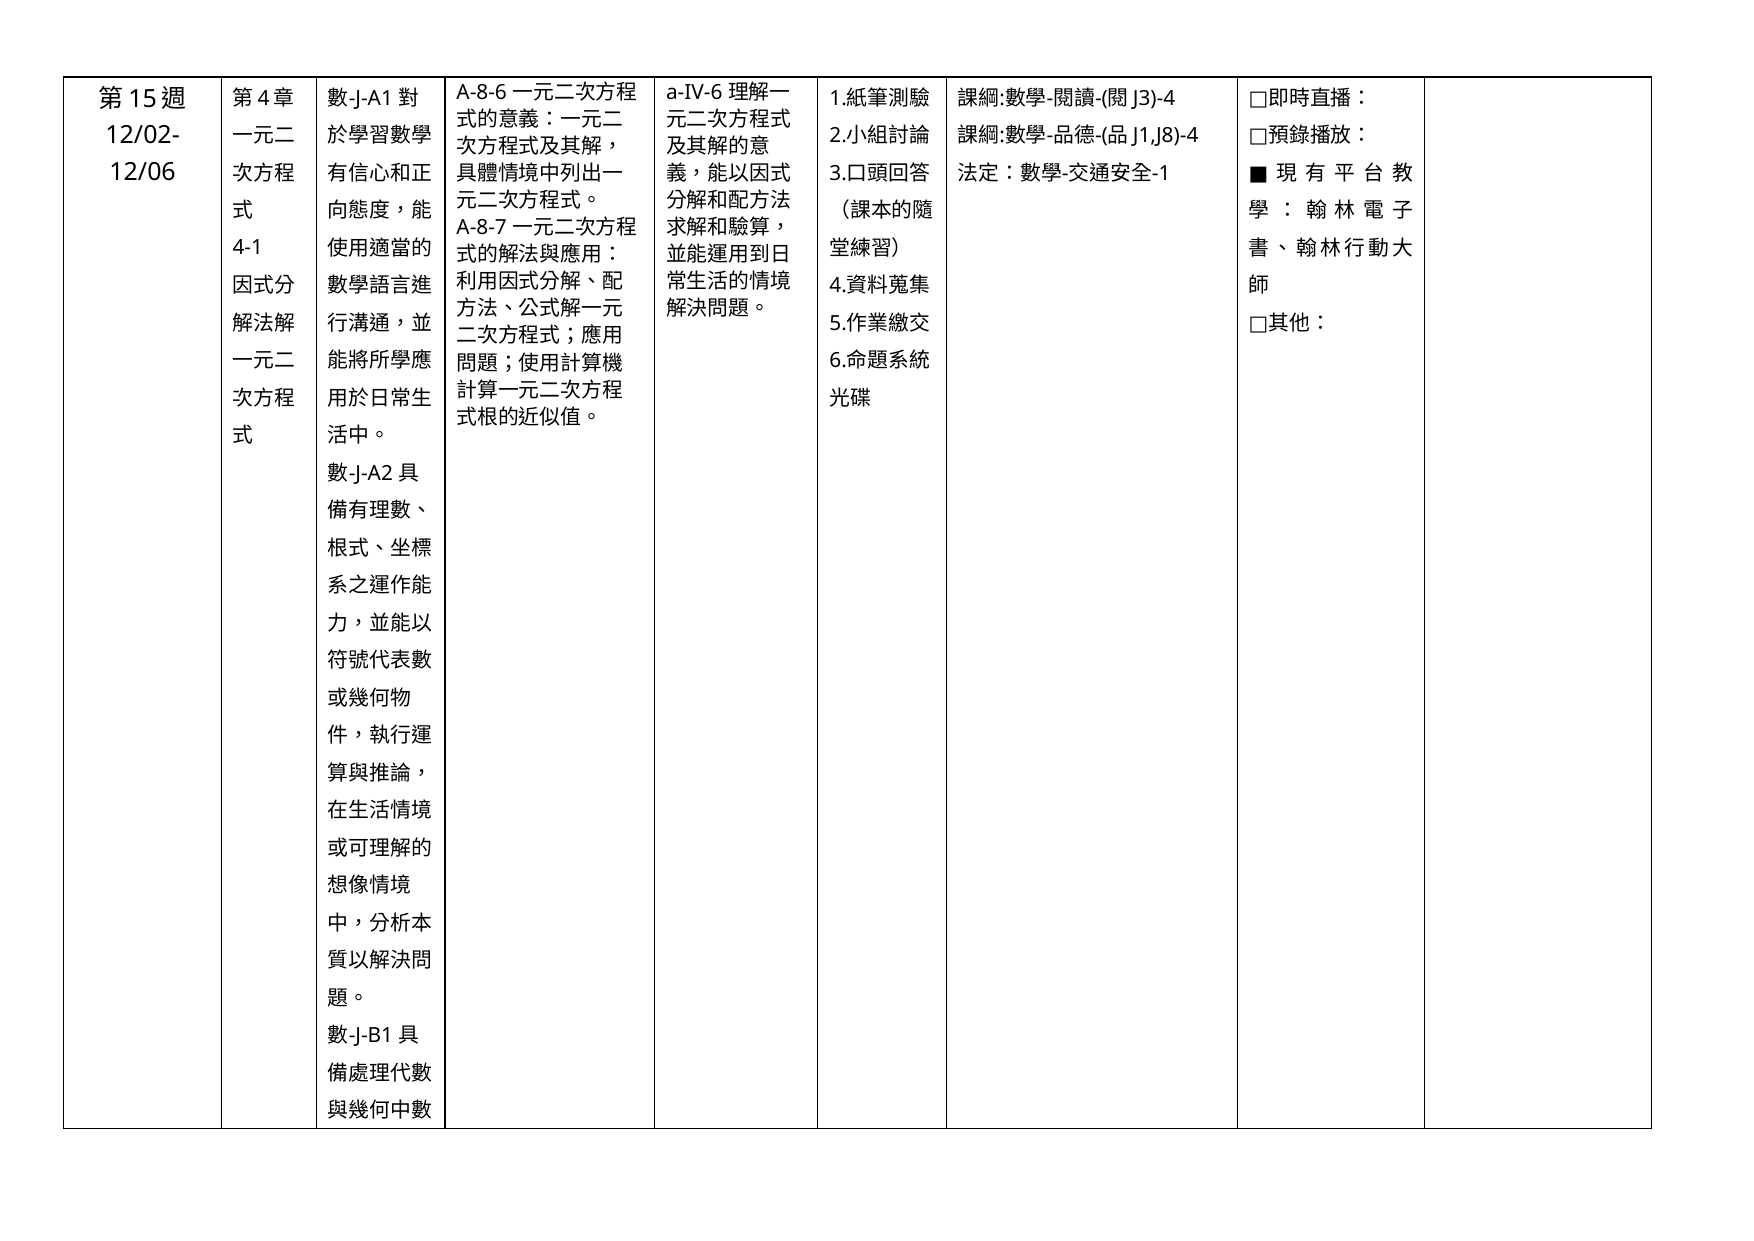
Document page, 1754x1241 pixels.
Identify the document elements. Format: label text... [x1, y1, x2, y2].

table_cell 1.紙筆測驗 2.小組討論 3.口頭回答（課本的隨堂練習） 4.資料蒐集 5.作業繳交 6.命題系統光碟 [818, 78, 946, 1127]
table_cell 第15週 12/02-12/06 [64, 78, 221, 1127]
table_cell □即時直播： □預錄播放： ■現有平台教學：翰林電子書、翰林行動大師 □其他： [1238, 78, 1424, 1127]
table_cell 第4章 一元二次方程式 4-1 因式分解法解一元二次方程式 [222, 78, 316, 1127]
table_cell 數-J-A1 對於學習數學有信心和正向態度，能使用適當的數學語言進行溝通，並能將所學應用於日常生活中。 數-J-A2 具備有理數、根式、坐標系之運作能力，並能以符號代表數或幾何物件，執行運算與推論，在生活情境或可理解的想像情境中，分析本質以解決問題。 數-J-B1 具備處理代數與幾何中數 [317, 78, 444, 1127]
table_cell [1425, 78, 1651, 1127]
table_cell a-IV-6 理解一元二次方程式及其解的意義，能以因式分解和配方法求解和驗算，並能運用到日常生活的情境解決問題。 [655, 78, 817, 1127]
table_cell 課綱:數學-閱讀-(閱J3)-4 課綱:數學-品德-(品J1,J8)-4 法定：數學-交通安全-1 [947, 78, 1237, 1127]
table_cell A-8-6 一元二次方程式的意義：一元二次方程式及其解，具體情境中列出一元二次方程式。 A-8-7 一元二次方程式的解法與應用：利用因式分解、配方法、公式解一元二次方程式；應用問題；使用計算機計算一元二次方程式根的近似值。 [446, 78, 654, 1127]
